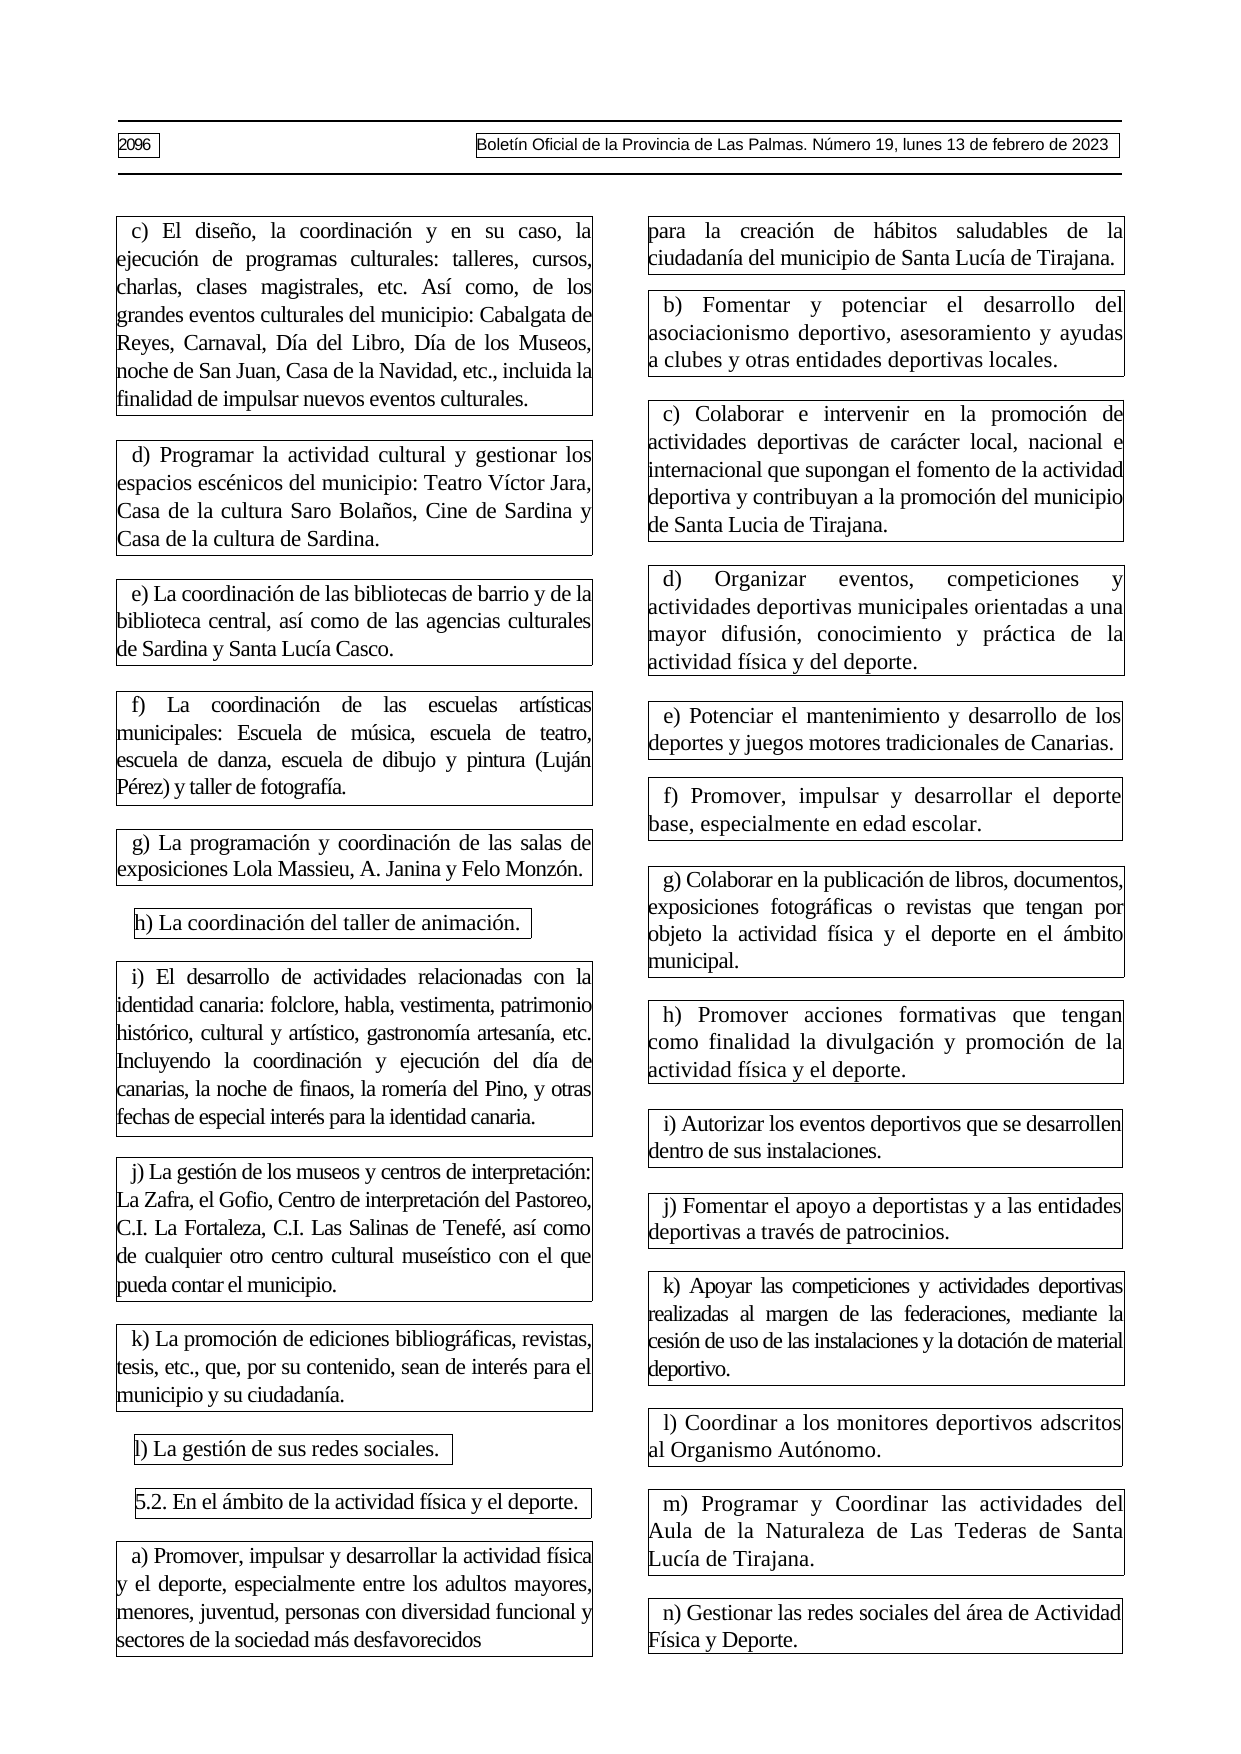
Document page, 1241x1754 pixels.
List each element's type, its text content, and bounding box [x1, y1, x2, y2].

text h) La coordinación del taller de animación. [135, 909, 531, 935]
text Boletín Oficial de la Provincia de Las Palmas. Número 19, lunes 13 de febrero de 2023 [477, 136, 1119, 154]
text 2096 [119, 136, 159, 154]
text g) La programación y coordinación de las salas de exposiciones Lola Massieu, A. Janina y Felo Monzón. [117, 830, 592, 882]
text l) Coordinar a los monitores deportivos adscritos al Organismo Autónomo. [649, 1409, 1122, 1463]
text para la creación de hábitos saludables de la ciudadanía del municipio de Santa Lucía de Tirajana. [649, 217, 1124, 271]
text l) La gestión de sus redes sociales. [135, 1436, 452, 1461]
text d) Programar la actividad cultural y gestionar los espacios escénicos del municipio: Teatro Víctor Jara, Casa de la cultura Saro Bolaños, Cine de Sardina y Casa de la cultura de Sardina. [117, 441, 592, 552]
text m) Programar y Coordinar las actividades del Aula de la Naturaleza de Las Tederas de Santa Lucía de Tirajana. [649, 1490, 1124, 1572]
text j) La gestión de los museos y centros de interpretación: La Zafra, el Gofio, Centro de interpretación del Pastoreo, C.I. La Fortaleza, C.I. Las Salinas de Tenefé, así como de cualquier otro centro cultural museístico con el que pueda contar el municipio. [117, 1158, 592, 1298]
text k) La promoción de ediciones bibliográficas, revistas, tesis, etc., que, por su contenido, sean de interés para el municipio y su ciudadanía. [117, 1325, 592, 1408]
text g) Colaborar en la publicación de libros, documentos, exposiciones fotográficas o revistas que tengan por objeto la actividad física y el deporte en el ámbito municipal. [649, 867, 1124, 974]
text n) Gestionar las redes sociales del área de Actividad Física y Deporte. [649, 1599, 1122, 1653]
text e) Potenciar el mantenimiento y desarrollo de los deportes y juegos motores tradicionales de Canarias. [649, 702, 1122, 756]
text c) Colaborar e intervenir en la promoción de actividades deportivas de carácter local, nacional e internacional que supongan el fomento de la actividad deportiva y contribuyan a la promoción del municipio de Santa Lucia de Tirajana. [649, 401, 1123, 538]
text i) El desarrollo de actividades relacionadas con la identidad canaria: folclore, habla, vestimenta, patrimonio histórico, cultural y artístico, gastronomía artesanía, etc. Incluyendo la coordinación y ejecución del día de canarias, la noche de finaos, la romería del Pino, y otras fechas de especial interés para la identidad canaria. [117, 962, 592, 1130]
text k) Apoyar las competiciones y actividades deportivas realizadas al margen de las federaciones, mediante la cesión de uso de las instalaciones y la dotación de material deportivo. [649, 1272, 1124, 1382]
text a) Promover, impulsar y desarrollar la actividad física y el deporte, especialmente entre los adultos mayores, menores, juventud, personas con diversidad funcional y sectores de la sociedad más desfavorecidos [117, 1542, 592, 1653]
text 5.2. En el ámbito de la actividad física y el deporte. [136, 1489, 591, 1515]
text j) Fomentar el apoyo a deportistas y a las entidades deportivas a través de patrocinios. [649, 1194, 1122, 1245]
text d) Organizar eventos, competiciones y actividades deportivas municipales orientadas a una mayor difusión, conocimiento y práctica de la actividad física y del deporte. [649, 566, 1124, 675]
text f) La coordinación de las escuelas artísticas municipales: Escuela de música, escuela de teatro, escuela de danza, escuela de dibujo y pintura (Luján Pérez) y taller de fotografía. [117, 692, 592, 800]
text b) Fomentar y potenciar el desarrollo del asociacionismo deportivo, asesoramiento y ayudas a clubes y otras entidades deportivas locales. [649, 291, 1124, 373]
text c) El diseño, la coordinación y en su caso, la ejecución de programas culturales: talleres, cursos, charlas, clases magistrales, etc. Así como, de los grandes eventos culturales del municipio: Cabalgata de Reyes, Carnaval, Día del Libro, Día de los Museos, noche de San Juan, Casa de la Navidad, etc., incluida la finalidad de impulsar nuevos eventos culturales. [117, 217, 592, 412]
text i) Autorizar los eventos deportivos que se desarrollen dentro de sus instalaciones. [649, 1110, 1122, 1164]
text h) Promover acciones formativas que tengan como finalidad la divulgación y promoción de la actividad física y el deporte. [649, 1001, 1123, 1083]
text e) La coordinación de las bibliotecas de barrio y de la biblioteca central, así como de las agencias culturales de Sardina y Santa Lucía Casco. [117, 580, 592, 662]
text f) Promover, impulsar y desarrollar el deporte base, especialmente en edad escolar. [649, 781, 1122, 837]
